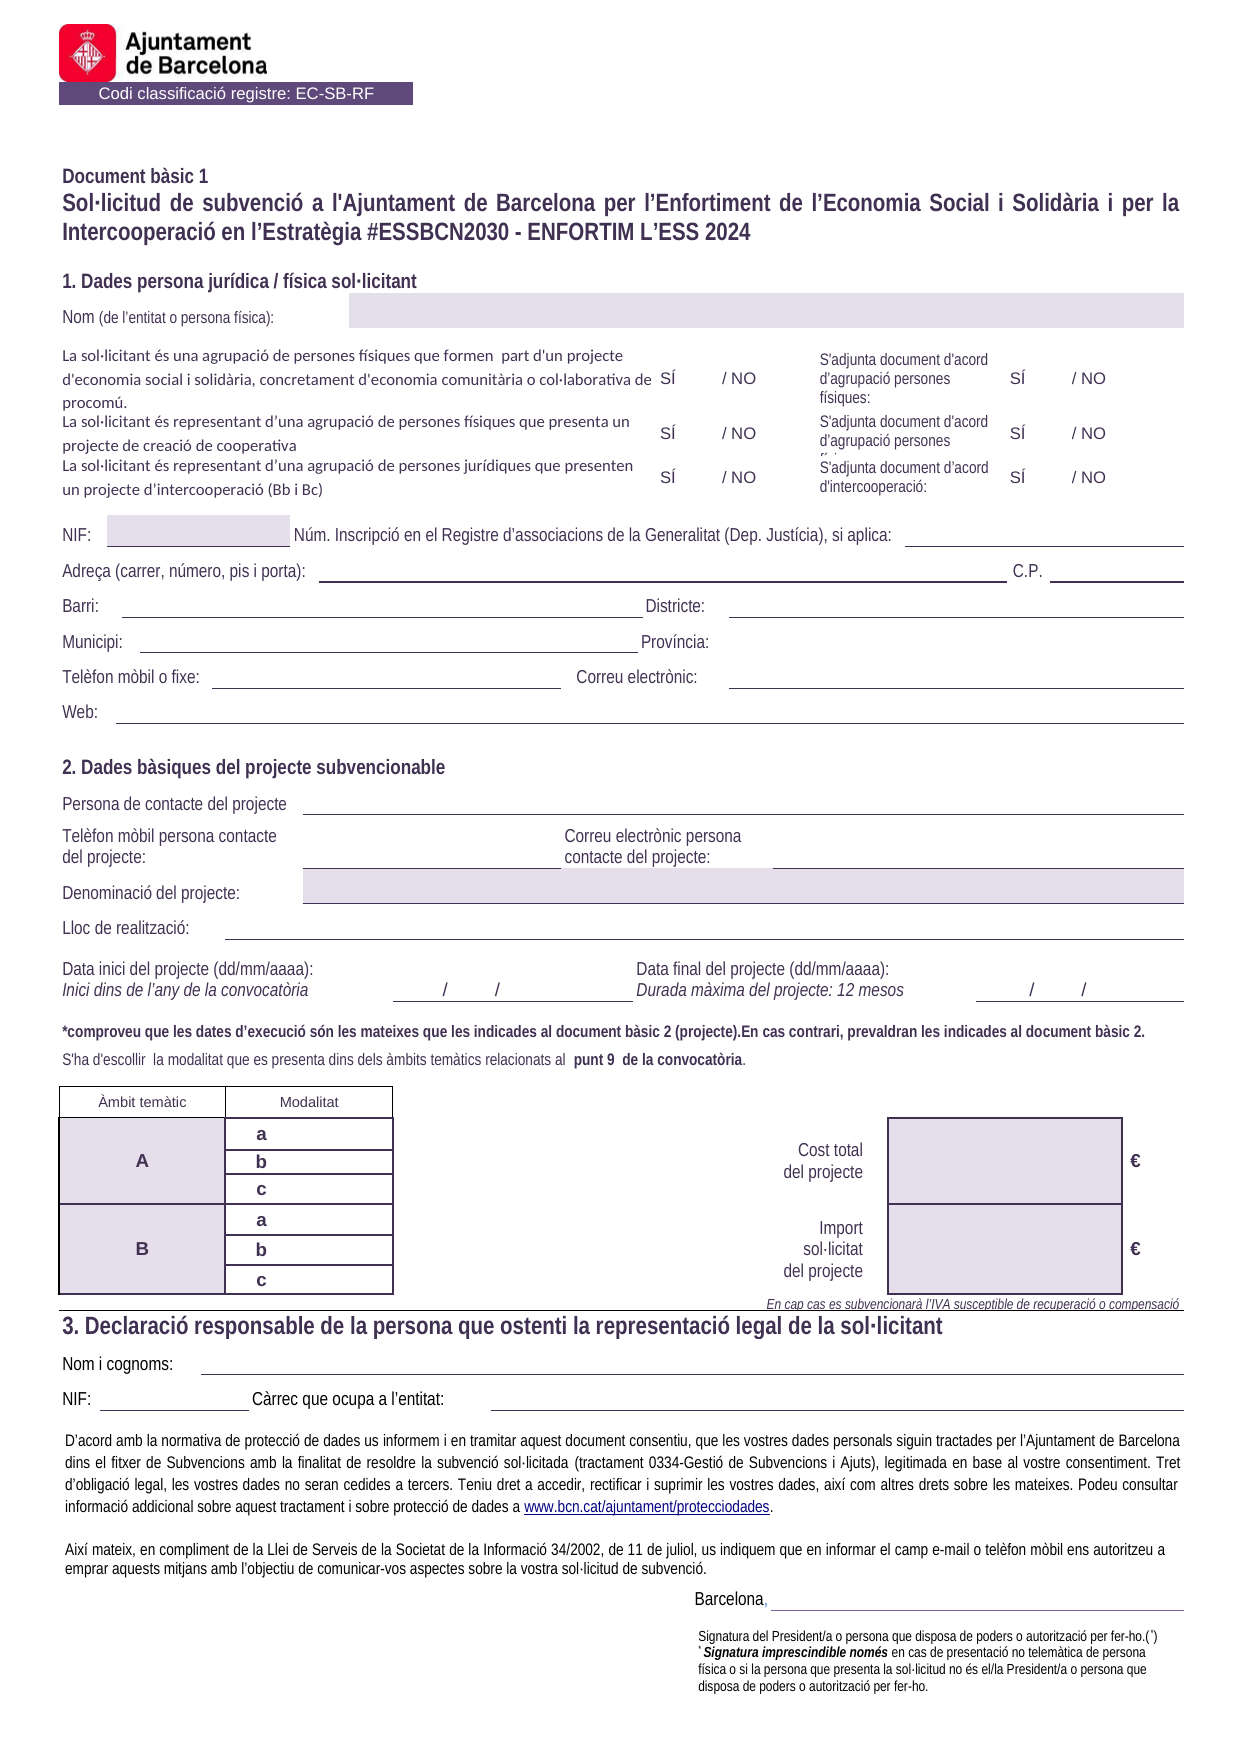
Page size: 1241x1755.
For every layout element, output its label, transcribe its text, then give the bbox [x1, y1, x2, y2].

table_cell La sol·licitant és representant d’una agrupació de persones jurídiques que presenten un projecte d’intercooperació (Bb i Bc) [59, 455, 657, 499]
table_cell Signatura del President/a o persona que disposa de poders o autorització per fer-ho.(*) * Signatura imprescindible només en cas de presentació no telemàtica de persona física o si la persona que presenta la sol·licitud no és el/la President/a o persona que disposa de poders o autorització per fer-ho. [687, 1610, 1184, 1694]
table_cell [394, 1149, 773, 1173]
table_cell [1122, 1086, 1166, 1117]
table_cell [889, 1205, 1121, 1293]
table_cell Nom (de l’entitat o persona física): [59, 293, 349, 328]
table_cell [122, 581, 642, 617]
table_cell Lloc de realització: [59, 903, 225, 938]
table_cell SÍ / NO [657, 345, 817, 412]
table_cell Correu electrònic persona contacte del projecte: [561, 815, 773, 868]
table_header [771, 1578, 1184, 1609]
table_cell [59, 499, 657, 514]
table_cell [59, 1610, 687, 1694]
table_cell b [226, 1236, 392, 1264]
table_cell [59, 723, 1184, 731]
table_header En cap cas es subvencionarà l’IVA susceptible de recuperació o compensació [59, 1295, 1184, 1310]
table_cell [303, 779, 1184, 814]
table_header Codi classificació registre: EC-SB-RF [59, 82, 413, 105]
table_cell [657, 328, 817, 345]
table_cell [1166, 1149, 1184, 1173]
table_header D’acord amb la normativa de protecció de dades us informem i en tramitar aquest document consentiu, que les vostres dades personals siguin tractades per l’Ajuntament de Barcelona dins el fitxer de Subvencions amb la finalitat de resoldre la subvenció sol·licitada (tractament 0334-Gestió de Subvencions i Ajuts), legitimada en base al vostre consentiment. Tret d’obligació legal, les vostres dades no seran cedides a tercers. Teniu dret a accedir, rectificar i suprimir les vostres dades, així com altres drets sobre les mateixes. Podeu consultar informació addicional sobre aquest tractament i sobre protecció de dades a www.bcn.cat/ajuntament/protecciodades. Així mateix, en compliment de la Llei de Serveis de la Societat de la Informació 34/2002, de 11 de juliol, us indiquem que en informar el camp e-mail o telèfon mòbil ens autoritzeu a emprar aquests mitjans amb l’objectiu de comunicar-vos aspectes sobre la vostra sol·licitud de subvenció. [62, 1411, 1183, 1578]
table_cell Import sol·licitat del projecte [773, 1203, 887, 1293]
table_cell Àmbit temàtic [60, 1087, 225, 1117]
table_cell [1166, 1086, 1184, 1117]
table_cell [303, 868, 1184, 903]
table_cell [59, 328, 657, 345]
table_cell [657, 499, 817, 514]
table_cell [140, 618, 638, 652]
table_cell a [226, 1205, 392, 1234]
table_cell [201, 1339, 1184, 1374]
table_cell c [226, 1266, 392, 1293]
table_cell [729, 618, 1184, 652]
table_cell SÍ / NO [1007, 345, 1184, 412]
table_cell [394, 1234, 773, 1264]
table_cell [303, 815, 561, 868]
table_cell Nom i cognoms: [59, 1339, 201, 1374]
table_cell c [226, 1175, 392, 1203]
table_cell [394, 1173, 773, 1203]
table_cell a [226, 1119, 392, 1148]
table_cell [773, 815, 1184, 868]
table_cell S'adjunta document d’acord d'intercooperació: [817, 455, 1007, 499]
table_cell Districte: [643, 583, 729, 617]
table_cell Cost total del projecte [773, 1117, 887, 1203]
table_cell S'adjunta document d'acord d’agrupació persones físiques: [817, 345, 1007, 412]
table_cell b [226, 1151, 392, 1173]
table_cell SÍ / NO [657, 412, 817, 455]
table_cell La sol·licitant és representant d’una agrupació de persones físiques que presenta un projecte de creació de cooperativa [59, 412, 657, 455]
table_cell Data final del projecte (dd/mm/aaaa): Durada màxima del projecte: 12 mesos [633, 940, 976, 1001]
table_cell [212, 653, 561, 688]
table_cell [225, 903, 1184, 938]
table_cell [1166, 1264, 1184, 1293]
table_cell Província: [638, 617, 729, 652]
table_cell [1007, 499, 1184, 514]
table_cell Telèfon mòbil o fixe: [59, 652, 212, 688]
table_cell Correu electrònic: [561, 652, 729, 688]
table_cell A [60, 1118, 224, 1203]
table_cell Núm. Inscripció en el Registre d’associacions de la Generalitat (Dep. Justícia), si aplica: [290, 515, 904, 546]
table_cell [729, 581, 1184, 617]
table_header Document bàsic 1 Sol·licitud de subvenció a l'Ajuntament de Barcelona per l’Enfortiment de l’Economia Social i Solidària i per la Intercooperació en l’Estratègia #ESSBCN2030 - ENFORTIM L’ESS 2024 [59, 163, 1184, 245]
table_cell B [60, 1205, 224, 1293]
table_cell Adreça (carrer, número, pis i porta): [59, 546, 319, 581]
table_cell Telèfon mòbil persona contacte del projecte: [59, 814, 302, 868]
table_header 3. Declaració responsable de la persona que ostenti la representació legal de la sol·licitant [59, 1311, 1184, 1339]
table_cell NIF: [59, 1374, 100, 1409]
table_cell / / [976, 940, 1184, 1001]
table_cell C.P. [1007, 547, 1050, 581]
table_cell [319, 546, 1007, 581]
table_cell [394, 1264, 773, 1293]
table_cell [889, 1119, 1121, 1203]
table_cell Data inici del projecte (dd/mm/aaaa): Inici dins de l’any de la convocatòria [59, 939, 393, 1001]
table_cell SÍ / NO [657, 455, 817, 499]
table_cell [100, 1374, 249, 1409]
table_cell S'adjunta document d'acord d’agrupació persones físiques: [817, 412, 1007, 455]
table_cell [349, 293, 1184, 328]
table_cell Modalitat [226, 1087, 392, 1117]
table_cell [773, 1086, 888, 1117]
table_cell [1166, 1234, 1184, 1264]
table_cell Web: [59, 688, 116, 723]
table_cell [393, 1086, 773, 1117]
table_cell [116, 688, 1184, 723]
table_cell [1166, 1203, 1184, 1234]
table_cell SÍ / NO [1007, 455, 1184, 499]
table_cell € [1123, 1117, 1166, 1203]
table_cell SÍ / NO [1007, 412, 1184, 455]
table_cell [729, 652, 1184, 688]
table_cell *comproveu que les dates d’execució són les mateixes que les indicades al document bàsic 2 (projecte).En cas contrari, prevaldran les indicades al document bàsic 2. [59, 1001, 1184, 1049]
table_cell [1050, 547, 1184, 581]
table_cell [491, 1375, 1184, 1409]
table_header Barcelona, [59, 1578, 771, 1609]
table_cell La sol·licitant és una agrupació de persones físiques que formen part d'un projecte d'economia social i solidària, concretament d'economia comunitària o col·laborativa de procomú. Persona física (per mod. Aa) estem demanant acord agrupació pax. físiques Agrupació persones físiques (ec comunitàries en les modalitats Àmbit A) Agrupació pax. Jurídiques (per mod. Interccoperació Bb i Bc) O com fem perquè surtin la info. De les altres? [59, 345, 657, 412]
table_cell [1007, 328, 1184, 345]
table_cell € [1123, 1203, 1166, 1293]
table_cell Municipi: [59, 617, 140, 652]
table_cell S'ha d'escollir la modalitat que es presenta dins dels àmbits temàtics relacionats al punt 9 de la convocatòria. [59, 1049, 1184, 1086]
table_cell Denominació del projecte: [59, 868, 302, 903]
table_cell Càrrec que ocupa a l’entitat: [249, 1375, 491, 1409]
table_cell [394, 1117, 773, 1148]
table_cell [1166, 1117, 1184, 1148]
table_cell [888, 1086, 1122, 1117]
table_cell [59, 1410, 100, 1578]
table_cell [107, 515, 290, 546]
table_cell 1. Dades persona jurídica / física sol·licitant [59, 245, 1184, 293]
table_cell [905, 515, 1184, 546]
table_cell NIF: [59, 515, 107, 546]
table_cell [394, 1203, 773, 1234]
table_cell / / [393, 940, 633, 1001]
table_cell 2. Dades bàsiques del projecte subvencionable [59, 731, 1184, 779]
table_cell [817, 328, 1007, 345]
table_cell [817, 499, 1007, 514]
table_cell Persona de contacte del projecte [59, 779, 302, 814]
table_cell Barri: [59, 581, 122, 617]
table_cell [1166, 1173, 1184, 1203]
